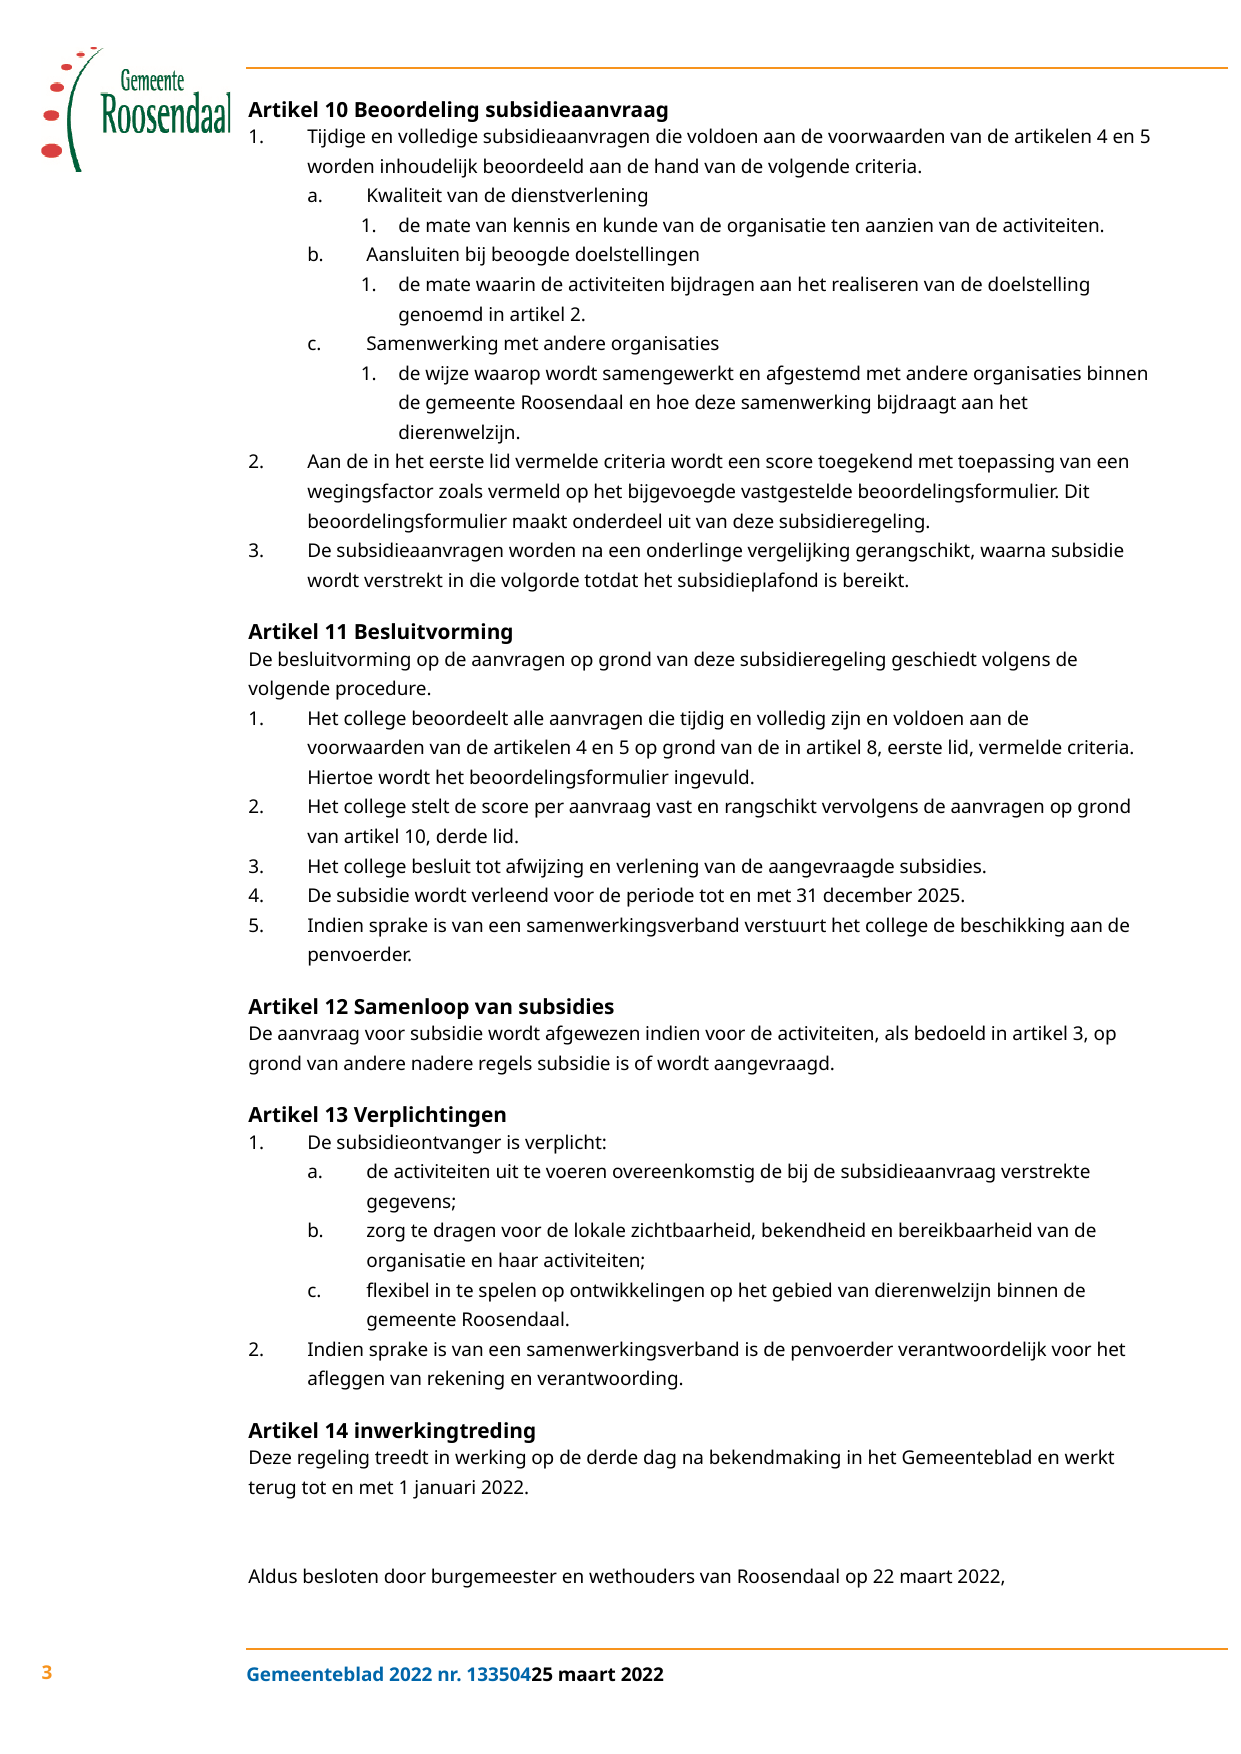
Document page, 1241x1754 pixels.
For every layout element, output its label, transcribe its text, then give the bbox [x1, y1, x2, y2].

picture [41, 47, 231, 172]
text De besluitvorming op de aanvragen op grond van deze subsidieregeling geschiedt volgens de volgende procedure. [248, 646, 1152, 701]
list De subsidieontvanger is verplicht: [248, 1129, 1152, 1155]
list Het college stelt de score per aanvraag vast en rangschikt vervolgens de aanvragen op grond van artikel 10, derde lid. [248, 794, 1152, 849]
list Het college besluit tot afwijzing en verlening van de aangevraagde subsidies. [248, 853, 1152, 879]
list Aan de in het eerste lid vermelde criteria wordt een score toegekend met toepassing van een wegingsfactor zoals vermeld op het bijgevoegde vastgestelde beoordelingsformulier. Dit beoordelingsformulier maakt onderdeel uit van deze subsidieregeling. [248, 449, 1152, 533]
list zorg te dragen voor de lokale zichtbaarheid, bekendheid en bereikbaarheid van de organisatie en haar activiteiten; [307, 1218, 1152, 1273]
list Het college beoordeelt alle aanvragen die tijdig en volledig zijn en voldoen aan de voorwaarden van de artikelen 4 en 5 op grond van de in artikel 8, eerste lid, vermelde criteria. Hiertoe wordt het beoordelingsformulier ingevuld. [248, 705, 1152, 790]
list Kwaliteit van de dienstverlening [307, 182, 1152, 208]
text Artikel 13 Verplichtingen [248, 1101, 1152, 1129]
list flexibel in te spelen op ontwikkelingen op het gebied van dierenwelzijn binnen de gemeente Roosendaal. [307, 1277, 1152, 1332]
text Artikel 12 Samenloop van subsidies [248, 992, 1152, 1021]
text Aldus besloten door burgemeester en wethouders van Roosendaal op 22 maart 2022, [248, 1563, 1152, 1588]
list De subsidie wordt verleend voor de periode tot en met 31 december 2025. [248, 882, 1152, 908]
text Artikel 14 inwerkingtreding [248, 1416, 1152, 1444]
list Aansluiten bij beoogde doelstellingen [307, 242, 1152, 267]
list de mate waarin de activiteiten bijdragen aan het realiseren van de doelstelling genoemd in artikel 2. [361, 271, 1152, 326]
text Artikel 11 Besluitvorming [248, 617, 1152, 646]
list de mate van kennis en kunde van de organisatie ten aanzien van de activiteiten. [361, 212, 1152, 238]
list Indien sprake is van een samenwerkingsverband is de penvoerder verantwoordelijk voor het afleggen van rekening en verantwoording. [248, 1336, 1152, 1391]
text De aanvraag voor subsidie wordt afgewezen indien voor de activiteiten, als bedoeld in artikel 3, op grond van andere nadere regels subsidie is of wordt aangevraagd. [248, 1021, 1152, 1076]
list de wijze waarop wordt samengewerkt en afgestemd met andere organisaties binnen de gemeente Roosendaal en hoe deze samenwerking bijdraagt aan het dierenwelzijn. [361, 360, 1152, 445]
list Indien sprake is van een samenwerkingsverband verstuurt het college de beschikking aan de penvoerder. [248, 912, 1152, 967]
list de activiteiten uit te voeren overeenkomstig de bij de subsidieaanvraag verstrekte gegevens; [307, 1158, 1152, 1214]
list Tijdige en volledige subsidieaanvragen die voldoen aan de voorwaarden van de artikelen 4 en 5 worden inhoudelijk beoordeeld aan de hand van de volgende criteria. [248, 123, 1152, 178]
text Deze regeling treedt in werking op de derde dag na bekendmaking in het Gemeenteblad en werkt terug tot en met 1 januari 2022. [248, 1444, 1152, 1500]
text Artikel 10 Beoordeling subsidieaanvraag [248, 95, 1152, 123]
list Samenwerking met andere organisaties [307, 330, 1152, 356]
list De subsidieaanvragen worden na een onderlinge vergelijking gerangschikt, waarna subsidie wordt verstrekt in die volgorde totdat het subsidieplafond is bereikt. [248, 537, 1152, 593]
